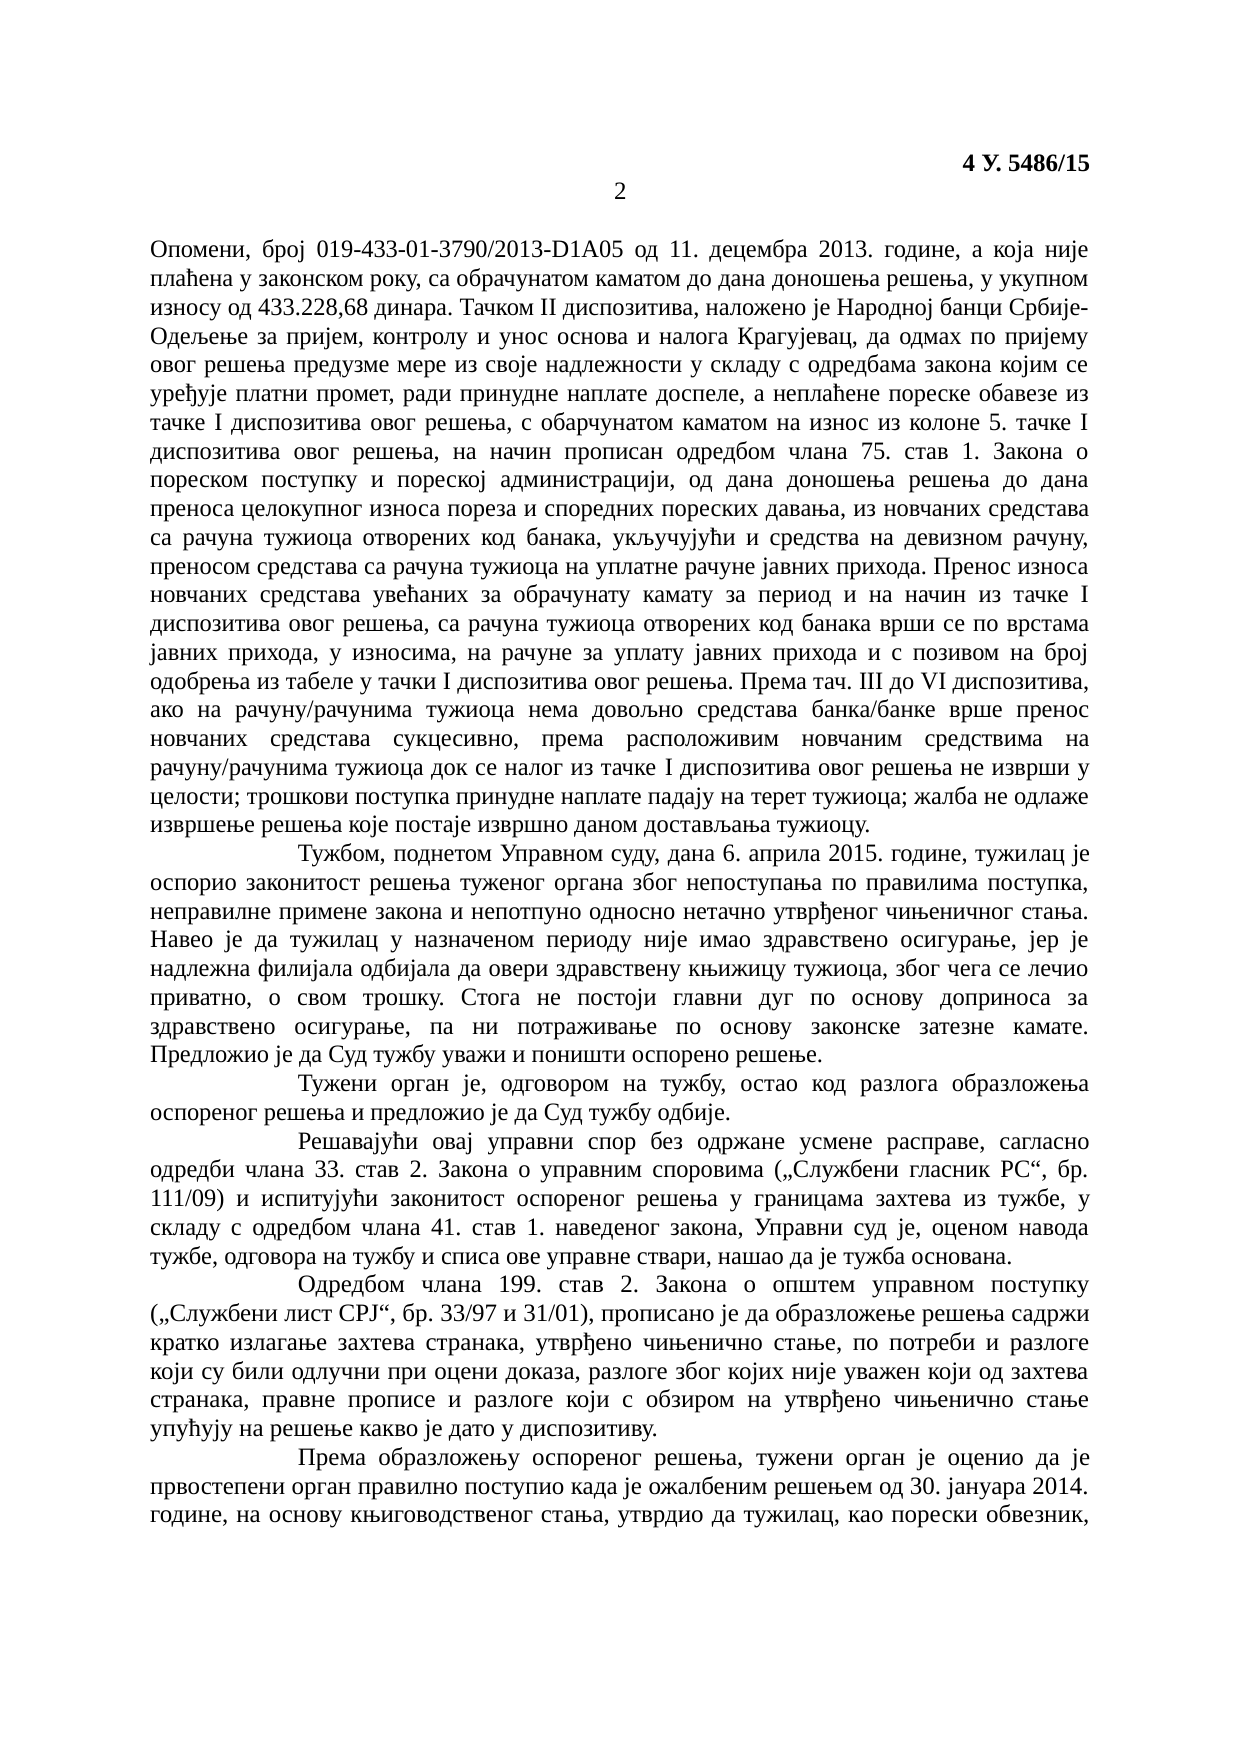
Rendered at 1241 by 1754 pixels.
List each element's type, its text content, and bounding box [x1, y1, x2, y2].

text Решавајући овај управни спор без одржане усмене расправе, сагласно одредби члана 33. став 2. Закона о управним споровима („Службени гласник РС“, бр. 111/09) и испитујући законитост оспореног решења у границама захтева из тужбе, у складу с одредбом члана 41. став 1. наведеног закона, Управни суд је, оценом навода тужбе, одговора на тужбу и списа ове управне ствари, нашао да је тужба основана. [150, 1126, 1090, 1269]
text Према образложењу оспореног решења, тужени орган је оценио да је првостепени орган правилно поступио када је ожалбеним решењем од 30. јануара 2014. године, на основу књиговодственог стања, утврдио да тужилац, као порески обвезник, [150, 1442, 1090, 1528]
text Тужбом, поднетом Управном суду, дана 6. априла 2015. године, тужилац је оспорио законитост решења туженог органа због непоступања по правилима поступка, неправилне примене закона и непотпуно односно нетачно утврђеног чињеничног стања. Навео је да тужилац у назначеном периоду није имао здравствено осигурање, јер је надлежна филијала одбијала да овери здравствену књижицу тужиоца, због чега се лечио приватно, о свом трошку. Стога не постоји главни дуг по основу доприноса за здравствено осигурање, па ни потраживање по основу законске затезне камате. Предложио је да Суд тужбу уважи и поништи оспорено решење. [150, 838, 1090, 1068]
text Тужени орган је, одговором на тужбу, остао код разлога образложења оспореног решења и предложио је да Суд тужбу одбије. [150, 1068, 1090, 1126]
text Одредбом члана 199. став 2. Закона о општем управном поступку („Службени лист СРЈ“, бр. 33/97 и 31/01), прописано је да образложење решења садржи кратко излагање захтева странака, утврђено чињенично стање, по потреби и разлоге који су били одлучни при оцени доказа, разлоге због којих није уважен који од захтева странака, правне прописе и разлоге који с обзиром на утврђено чињенично стање упућују на решење какво је дато у диспозитиву. [150, 1269, 1090, 1442]
text Опомени, број 019-433-01-3790/2013-D1А05 од 11. децембра 2013. године, а која није плаћена у законском року, са обрачунатом каматом до дана доношења решења, у укупном износу од 433.228,68 динара. Тачком II диспозитива, наложено је Народној банци Србије-Одељење за пријем, контролу и унос основа и налога Крагујевац, да одмах по пријему овог решења предузме мере из своје надлежности у складу с одредбама закона којим се уређује платни промет, ради принудне наплате доспеле, а неплаћене пореске обавезе из тачке I диспозитива овог решења, с обарчунатом каматом на износ из колоне 5. тачке I диспозитива овог решења, на начин прописан одредбом члана 75. став 1. Закона о пореском поступку и пореској администрацији, од дана доношења решења до дана преноса целокупног износа пореза и споредних пореских давања, из новчаних средстава са рачуна тужиоца отворених код банака, укључујући и средства на девизном рачуну, преносом средстава са рачуна тужиоца на уплатне рачуне јавних прихода. Пренос износа новчаних средстава увећаних за обрачунату камату за период и на начин из тачке I диспозитива овог решења, са рачуна тужиоца отворених код банака врши се по врстама јавних прихода, у износима, на рачуне за уплату јавних прихода и с позивом на број одобрења из табеле у тачки I диспозитива овог решења. Према тач. III до VI диспозитива, ако на рачуну/рачунима тужиоца нема довољно средстава банка/банке врше пренос новчаних средстава сукцесивно, према расположивим новчаним средствима на рачуну/рачунимa тужиоца док се налог из тачке I диспозитива овог решења не изврши у целости; трошкови поступка принудне наплате падају на терет тужиоца; жалба не одлаже извршење решења које постаје извршно даном достављања тужиоцу. [150, 234, 1090, 838]
